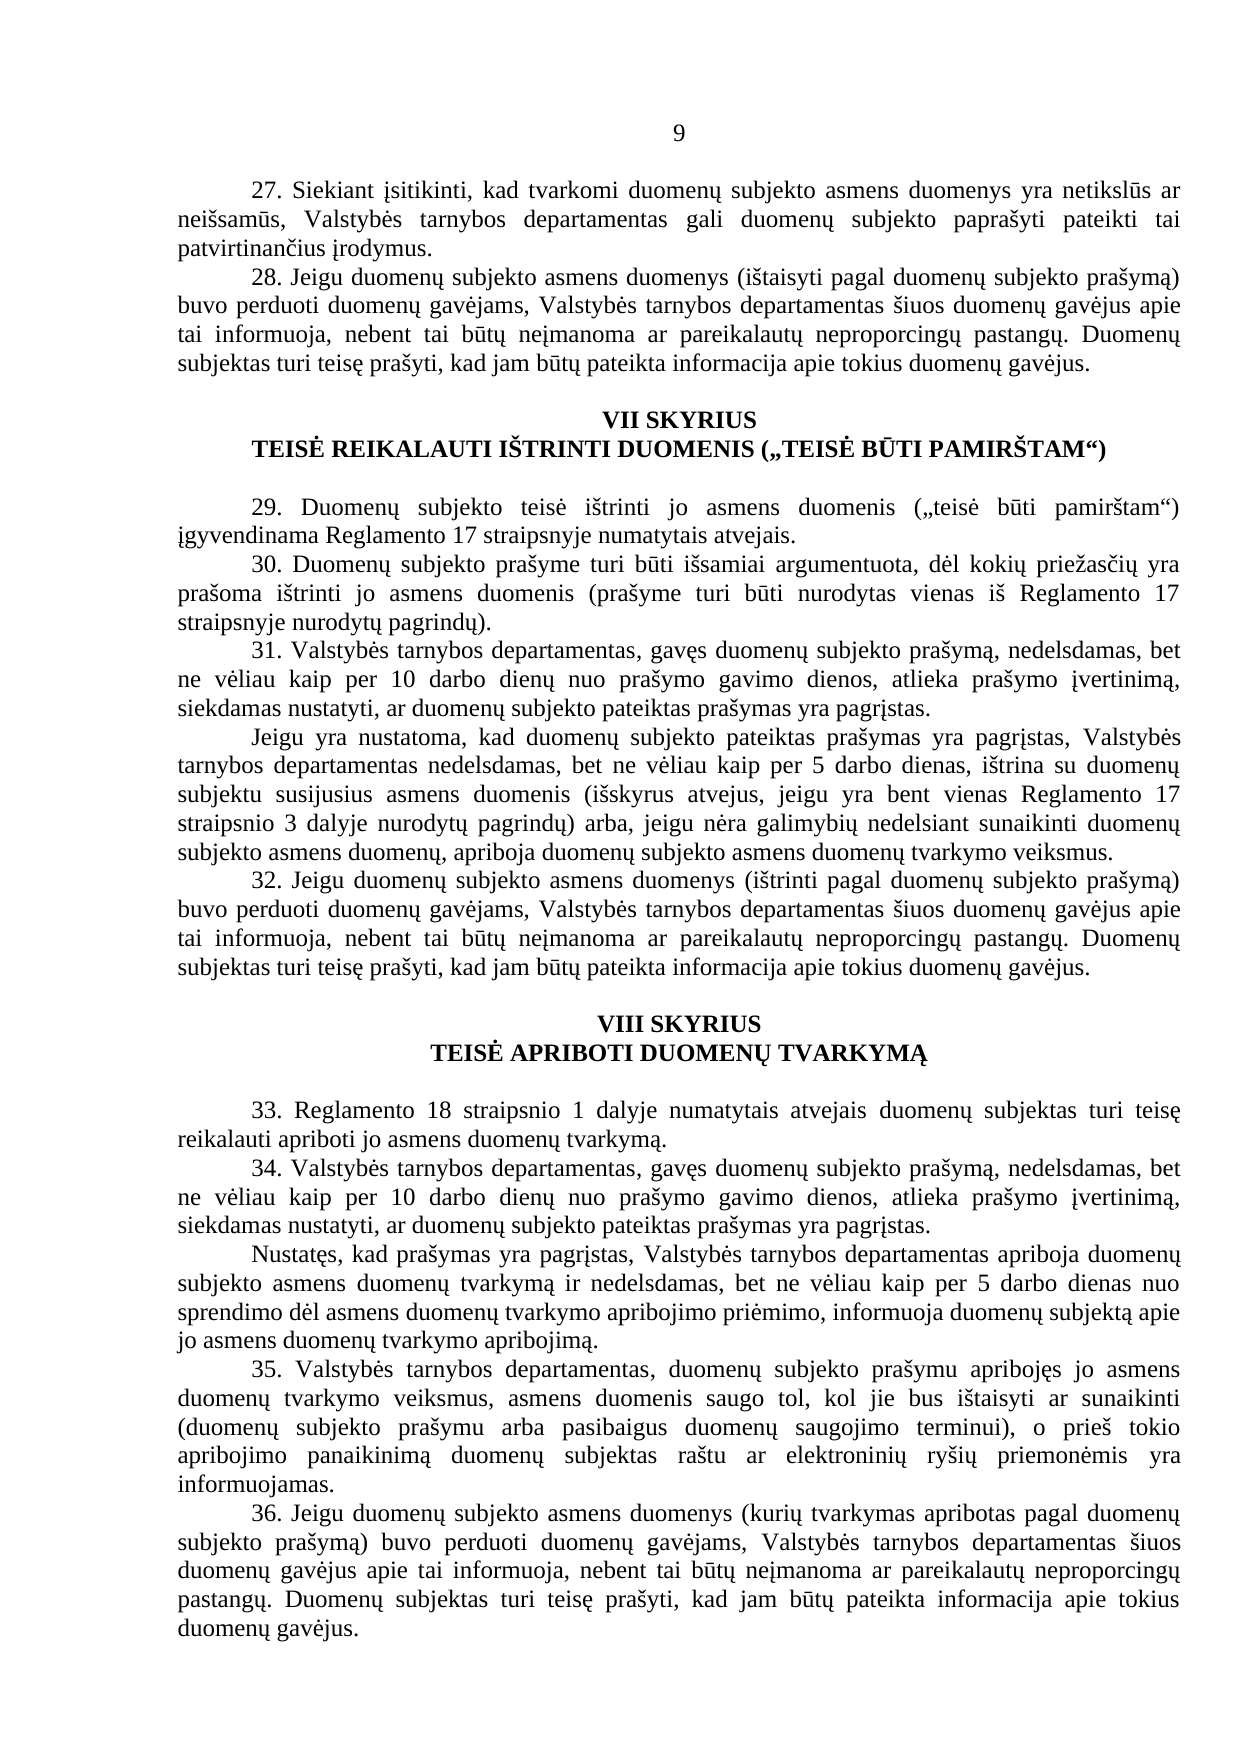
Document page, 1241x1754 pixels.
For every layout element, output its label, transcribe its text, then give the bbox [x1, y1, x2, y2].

text 30. Duomenų subjekto prašyme turi būti išsamiai argumentuota, dėl kokių priežasčių yra prašoma ištrinti jo asmens duomenis (prašyme turi būti nurodytas vienas iš Reglamento 17 straipsnyje nurodytų pagrindų). [177, 549, 1181, 636]
text 27. Siekiant įsitikinti, kad tvarkomi duomenų subjekto asmens duomenys yra netikslūs ar neišsamūs, Valstybės tarnybos departamentas gali duomenų subjekto paprašyti pateikti tai patvirtinančius įrodymus. [177, 176, 1181, 262]
text VII SKYRIUS [177, 406, 1181, 434]
text 31. Valstybės tarnybos departamentas, gavęs duomenų subjekto prašymą, nedelsdamas, bet ne vėliau kaip per 10 darbo dienų nuo prašymo gavimo dienos, atlieka prašymo įvertinimą, siekdamas nustatyti, ar duomenų subjekto pateiktas prašymas yra pagrįstas. [177, 636, 1181, 722]
text TEISĖ REIKALAUTI IŠTRINTI DUOMENIS („TEISĖ BŪTI PAMIRŠTAM“) [177, 434, 1181, 463]
text Nustatęs, kad prašymas yra pagrįstas, Valstybės tarnybos departamentas apriboja duomenų subjekto asmens duomenų tvarkymą ir nedelsdamas, bet ne vėliau kaip per 5 darbo dienas nuo sprendimo dėl asmens duomenų tvarkymo apribojimo priėmimo, informuoja duomenų subjektą apie jo asmens duomenų tvarkymo apribojimą. [177, 1239, 1181, 1354]
text VIII SKYRIUS [177, 1009, 1181, 1038]
text 29. Duomenų subjekto teisė ištrinti jo asmens duomenis („teisė būti pamirštam“) įgyvendinama Reglamento 17 straipsnyje numatytais atvejais. [177, 492, 1181, 549]
text Jeigu yra nustatoma, kad duomenų subjekto pateiktas prašymas yra pagrįstas, Valstybės tarnybos departamentas nedelsdamas, bet ne vėliau kaip per 5 darbo dienas, ištrina su duomenų subjektu susijusius asmens duomenis (išskyrus atvejus, jeigu yra bent vienas Reglamento 17 straipsnio 3 dalyje nurodytų pagrindų) arba, jeigu nėra galimybių nedelsiant sunaikinti duomenų subjekto asmens duomenų, apriboja duomenų subjekto asmens duomenų tvarkymo veiksmus. [177, 722, 1181, 866]
text 34. Valstybės tarnybos departamentas, gavęs duomenų subjekto prašymą, nedelsdamas, bet ne vėliau kaip per 10 darbo dienų nuo prašymo gavimo dienos, atlieka prašymo įvertinimą, siekdamas nustatyti, ar duomenų subjekto pateiktas prašymas yra pagrįstas. [177, 1153, 1181, 1239]
text 33. Reglamento 18 straipsnio 1 dalyje numatytais atvejais duomenų subjektas turi teisę reikalauti apriboti jo asmens duomenų tvarkymą. [177, 1096, 1181, 1153]
text 28. Jeigu duomenų subjekto asmens duomenys (ištaisyti pagal duomenų subjekto prašymą) buvo perduoti duomenų gavėjams, Valstybės tarnybos departamentas šiuos duomenų gavėjus apie tai informuoja, nebent tai būtų neįmanoma ar pareikalautų neproporcingų pastangų. Duomenų subjektas turi teisę prašyti, kad jam būtų pateikta informacija apie tokius duomenų gavėjus. [177, 262, 1181, 377]
text TEISĖ APRIBOTI DUOMENŲ TVARKYMĄ [177, 1038, 1181, 1067]
text 36. Jeigu duomenų subjekto asmens duomenys (kurių tvarkymas apribotas pagal duomenų subjekto prašymą) buvo perduoti duomenų gavėjams, Valstybės tarnybos departamentas šiuos duomenų gavėjus apie tai informuoja, nebent tai būtų neįmanoma ar pareikalautų neproporcingų pastangų. Duomenų subjektas turi teisę prašyti, kad jam būtų pateikta informacija apie tokius duomenų gavėjus. [177, 1498, 1181, 1642]
text 35. Valstybės tarnybos departamentas, duomenų subjekto prašymu apribojęs jo asmens duomenų tvarkymo veiksmus, asmens duomenis saugo tol, kol jie bus ištaisyti ar sunaikinti (duomenų subjekto prašymu arba pasibaigus duomenų saugojimo terminui), o prieš tokio apribojimo panaikinimą duomenų subjektas raštu ar elektroninių ryšių priemonėmis yra informuojamas. [177, 1354, 1181, 1498]
text 32. Jeigu duomenų subjekto asmens duomenys (ištrinti pagal duomenų subjekto prašymą) buvo perduoti duomenų gavėjams, Valstybės tarnybos departamentas šiuos duomenų gavėjus apie tai informuoja, nebent tai būtų neįmanoma ar pareikalautų neproporcingų pastangų. Duomenų subjektas turi teisę prašyti, kad jam būtų pateikta informacija apie tokius duomenų gavėjus. [177, 866, 1181, 981]
